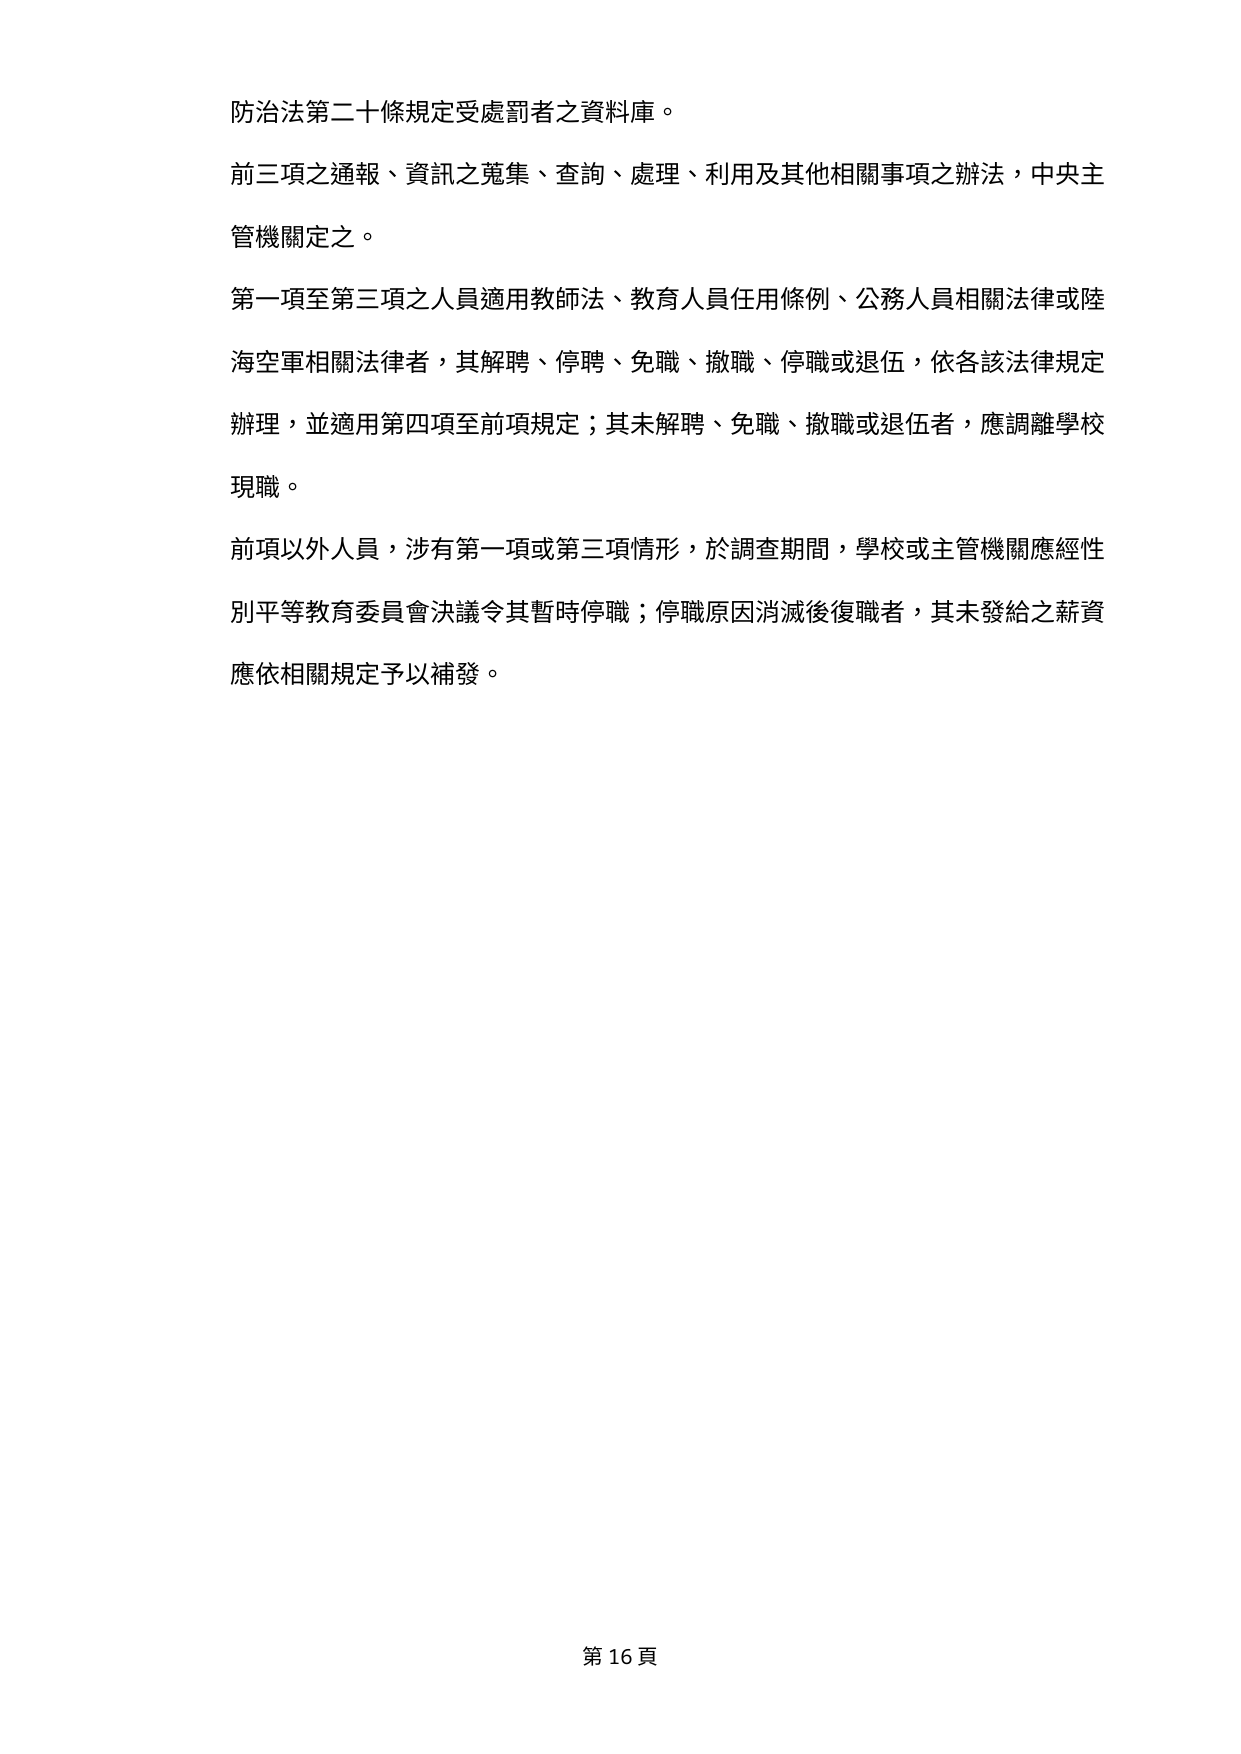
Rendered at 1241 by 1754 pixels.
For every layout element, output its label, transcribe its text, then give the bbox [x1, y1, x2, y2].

text 第27-1條 學校聘任、任用之教育人員或進用、運用之其他人員，經學校性別平等教育委員會或依法組成之相關委員會調查確認有下列各款情形之一者，學校應予解聘、免職、終止契約關係或終止運用關係： 一、有性侵害行為，或有情節重大之性騷擾或性霸凌行為。 二、有性騷擾或性霸凌行為，非屬情節重大，而有必要予以解聘、免職、終止契約關係或終止運用關係，並經審酌案件情節，議決一年至四年不得聘任、任用、進用或運用。 有前項第一款情事者，各級學校均不得聘任、任用、進用或運用，已聘任、任用、進用或運用者，學校應予解聘、免職、終止契約關係或終止運用關係；有前項第二款情事者，於該議決一年至四年不得聘任、任用、進用或運用期間，亦同。 非屬依第一項規定予以解聘、免職、終止契約關係或終止運用關係之人員，有性侵害行為或有情節重大之性騷擾或性霸凌行為，經學校性別平等教委員會查證屬實者，不得聘任、任用、進用或運用；已聘任、任用、進用或運用者，學校應予解聘、免職、終止契約關係或終止運用關係；非屬情節重大之性騷擾、性霸凌行為，經學校性別平等教育委員會查證屬實並議決一年至四年不得聘任、任用、進用或運用者，於該議決期間，亦同。有前三項情事者，各級主管機關及各級學校應辦理通報、資訊之蒐集及查詢。 學校聘任、任用教育人員或進用、運用其他人員前，應依性侵害犯罪防治法之規定，查詢其有無性侵害之犯罪紀錄，及依第七項所定辦法查詢是否曾有性侵害、性騷擾或性霸凌行為；已聘任、任用、進用或運用者，應定期查詢。 各級主管機關協助學校辦理前項查詢，得使用中央社政主管機關建立之依性騷擾防治法第二十條規定受處罰者之資料庫。 前三項之通報、資訊之蒐集、查詢、處理、利用及其他相關事項之辦法，中央主管機關定之。 第一項至第三項之人員適用教師法、教育人員任用條例、公務人員相關法律或陸海空軍相關法律者，其解聘、停聘、免職、撤職、停職或退伍，依各該法律規定辦理，並適用第四項至前項規定；其未解聘、免職、撤職或退伍者，應調離學校現職。 前項以外人員，涉有第一項或第三項情形，於調查期間，學校或主管機關應經性別平等教育委員會決議令其暫時停職；停職原因消滅後復職者，其未發給之薪資應依相關規定予以補發。 [231, 68, 1122, 693]
